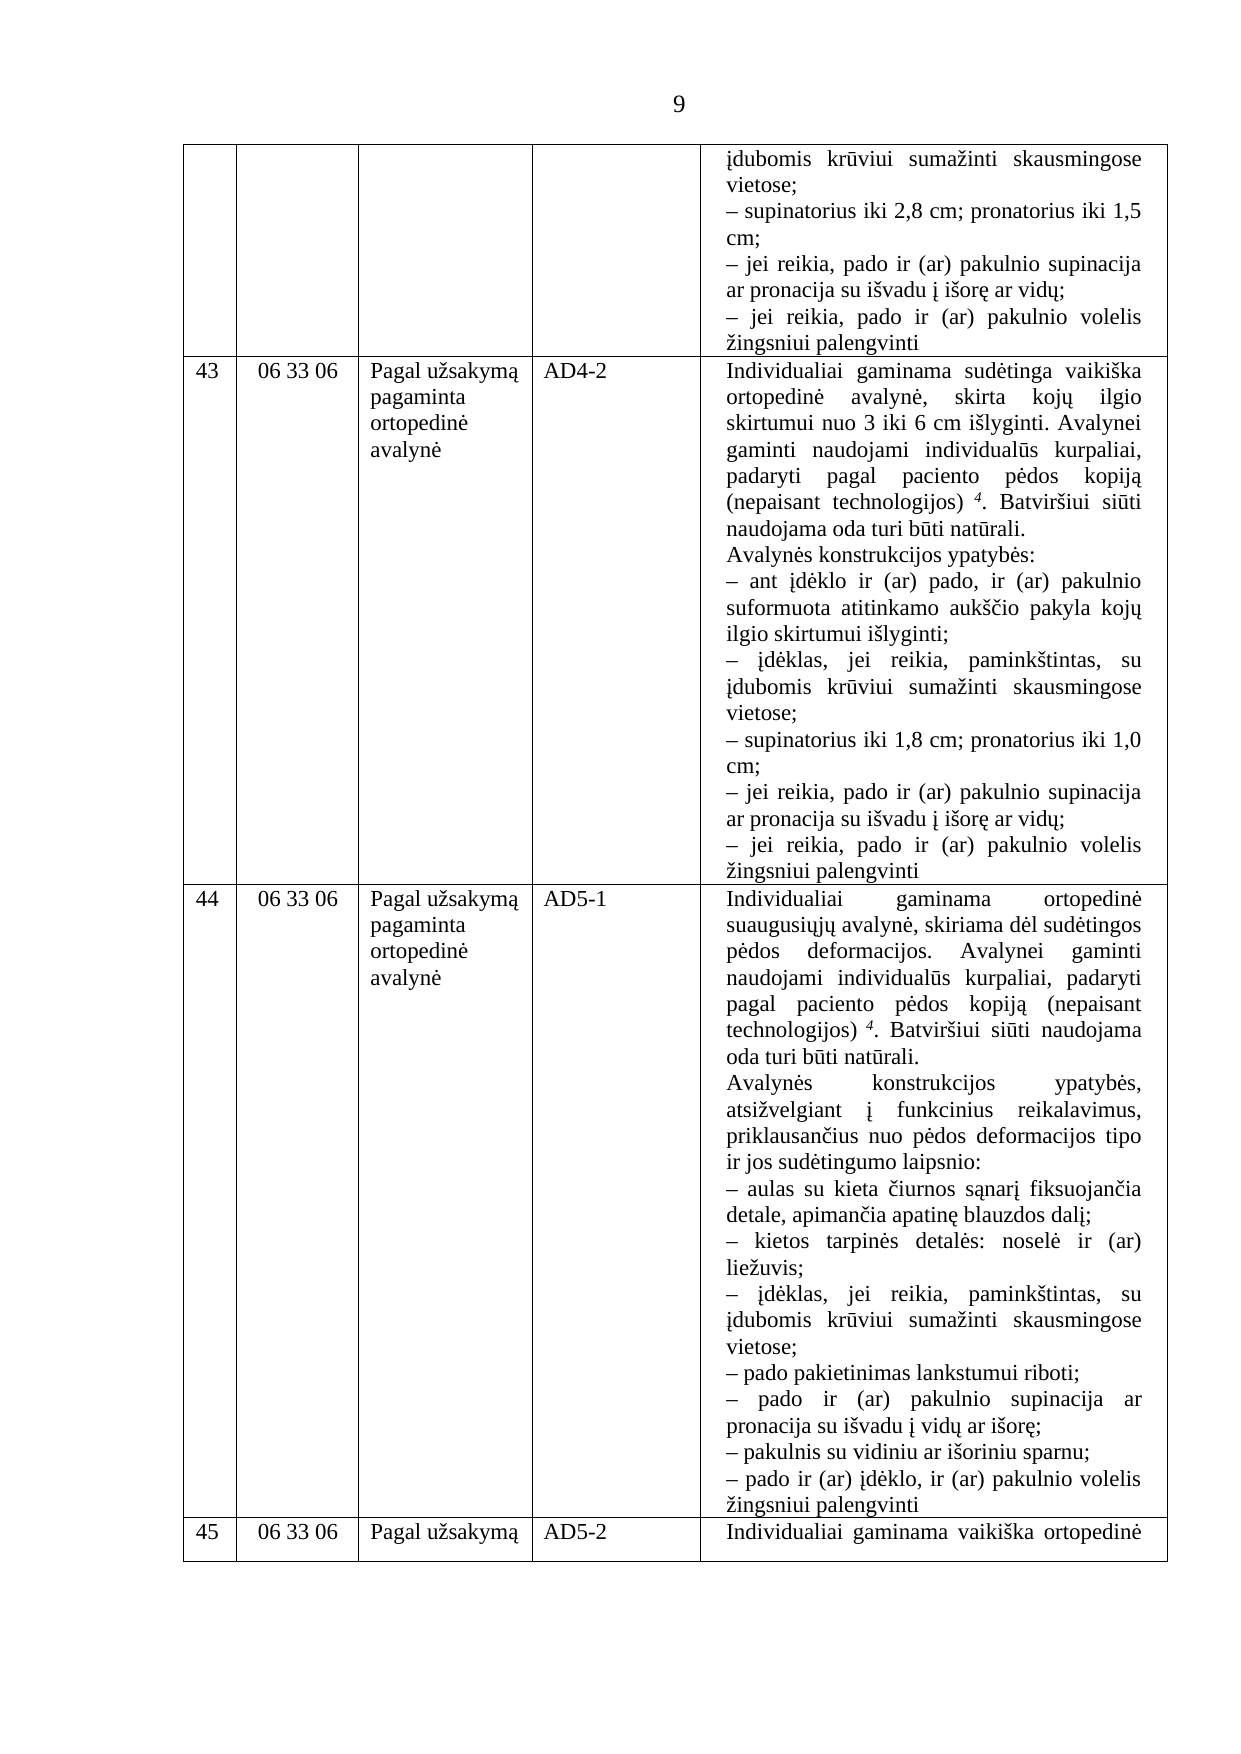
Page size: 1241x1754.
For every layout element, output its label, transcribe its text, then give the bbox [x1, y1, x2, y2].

table_cell Individualiai gaminama ortopedinė suaugusiųjų avalynė, skiriama dėl sudėtingos pėdos deformacijos. Avalynei gaminti naudojami individualūs kurpaliai, padaryti pagal paciento pėdos kopiją (nepaisant technologijos) 4. Batviršiui siūti naudojama oda turi būti natūrali. Avalynės konstrukcijos ypatybės, atsižvelgiant į funkcinius reikalavimus, priklausančius nuo pėdos deformacijos tipo ir jos sudėtingumo laipsnio: – aulas su kieta čiurnos sąnarį fiksuojančia detale, apimančia apatinę blauzdos dalį; – kietos tarpinės detalės: noselė ir (ar) liežuvis; – įdėklas, jei reikia, paminkštintas, su įdubomis krūviui sumažinti skausmingose vietose; – pado pakietinimas lankstumui riboti; – pado ir (ar) pakulnio supinacija ar pronacija su išvadu į vidų ar išorę; – pakulnis su vidiniu ar išoriniu sparnu; – pado ir (ar) įdėklo, ir (ar) pakulnio volelis žingsniui palengvinti [701, 885, 1167, 1517]
table_cell [237, 145, 358, 356]
table_cell Individualiai gaminama vaikiška ortopedinė [701, 1518, 1167, 1561]
table_cell [533, 145, 700, 356]
table_cell įdubomis krūviui sumažinti skausmingose vietose; – supinatorius iki 2,8 cm; pronatorius iki 1,5 cm; – jei reikia, pado ir (ar) pakulnio supinacija ar pronacija su išvadu į išorę ar vidų; – jei reikia, pado ir (ar) pakulnio volelis žingsniui palengvinti [701, 145, 1167, 356]
table_cell Individualiai gaminama sudėtinga vaikiška ortopedinė avalynė, skirta kojų ilgio skirtumui nuo 3 iki 6 cm išlyginti. Avalynei gaminti naudojami individualūs kurpaliai, padaryti pagal paciento pėdos kopiją (nepaisant technologijos) 4. Batviršiui siūti naudojama oda turi būti natūrali. Avalynės konstrukcijos ypatybės: – ant įdėklo ir (ar) pado, ir (ar) pakulnio suformuota atitinkamo aukščio pakyla kojų ilgio skirtumui išlyginti; – įdėklas, jei reikia, paminkštintas, su įdubomis krūviui sumažinti skausmingose vietose; – supinatorius iki 1,8 cm; pronatorius iki 1,0 cm; – jei reikia, pado ir (ar) pakulnio supinacija ar pronacija su išvadu į išorę ar vidų; – jei reikia, pado ir (ar) pakulnio volelis žingsniui palengvinti [701, 357, 1167, 884]
table_cell 44 [184, 885, 236, 1517]
table_cell 45 [184, 1518, 236, 1561]
table_cell 43 [184, 357, 236, 884]
table_cell Pagal užsakymą [359, 1518, 532, 1561]
table_cell AD5-1 [533, 885, 700, 1517]
table_cell AD5-2 [533, 1518, 700, 1561]
table_cell [359, 145, 532, 356]
table_cell 06 33 06 [237, 1518, 358, 1561]
table_cell [184, 145, 236, 356]
table_cell AD4-2 [533, 357, 700, 884]
table_cell 06 33 06 [237, 885, 358, 1517]
table_cell Pagal užsakymą pagaminta ortopedinė avalynė [359, 357, 532, 884]
table_cell Pagal užsakymą pagaminta ortopedinė avalynė [359, 885, 532, 1517]
table_cell 06 33 06 [237, 357, 358, 884]
